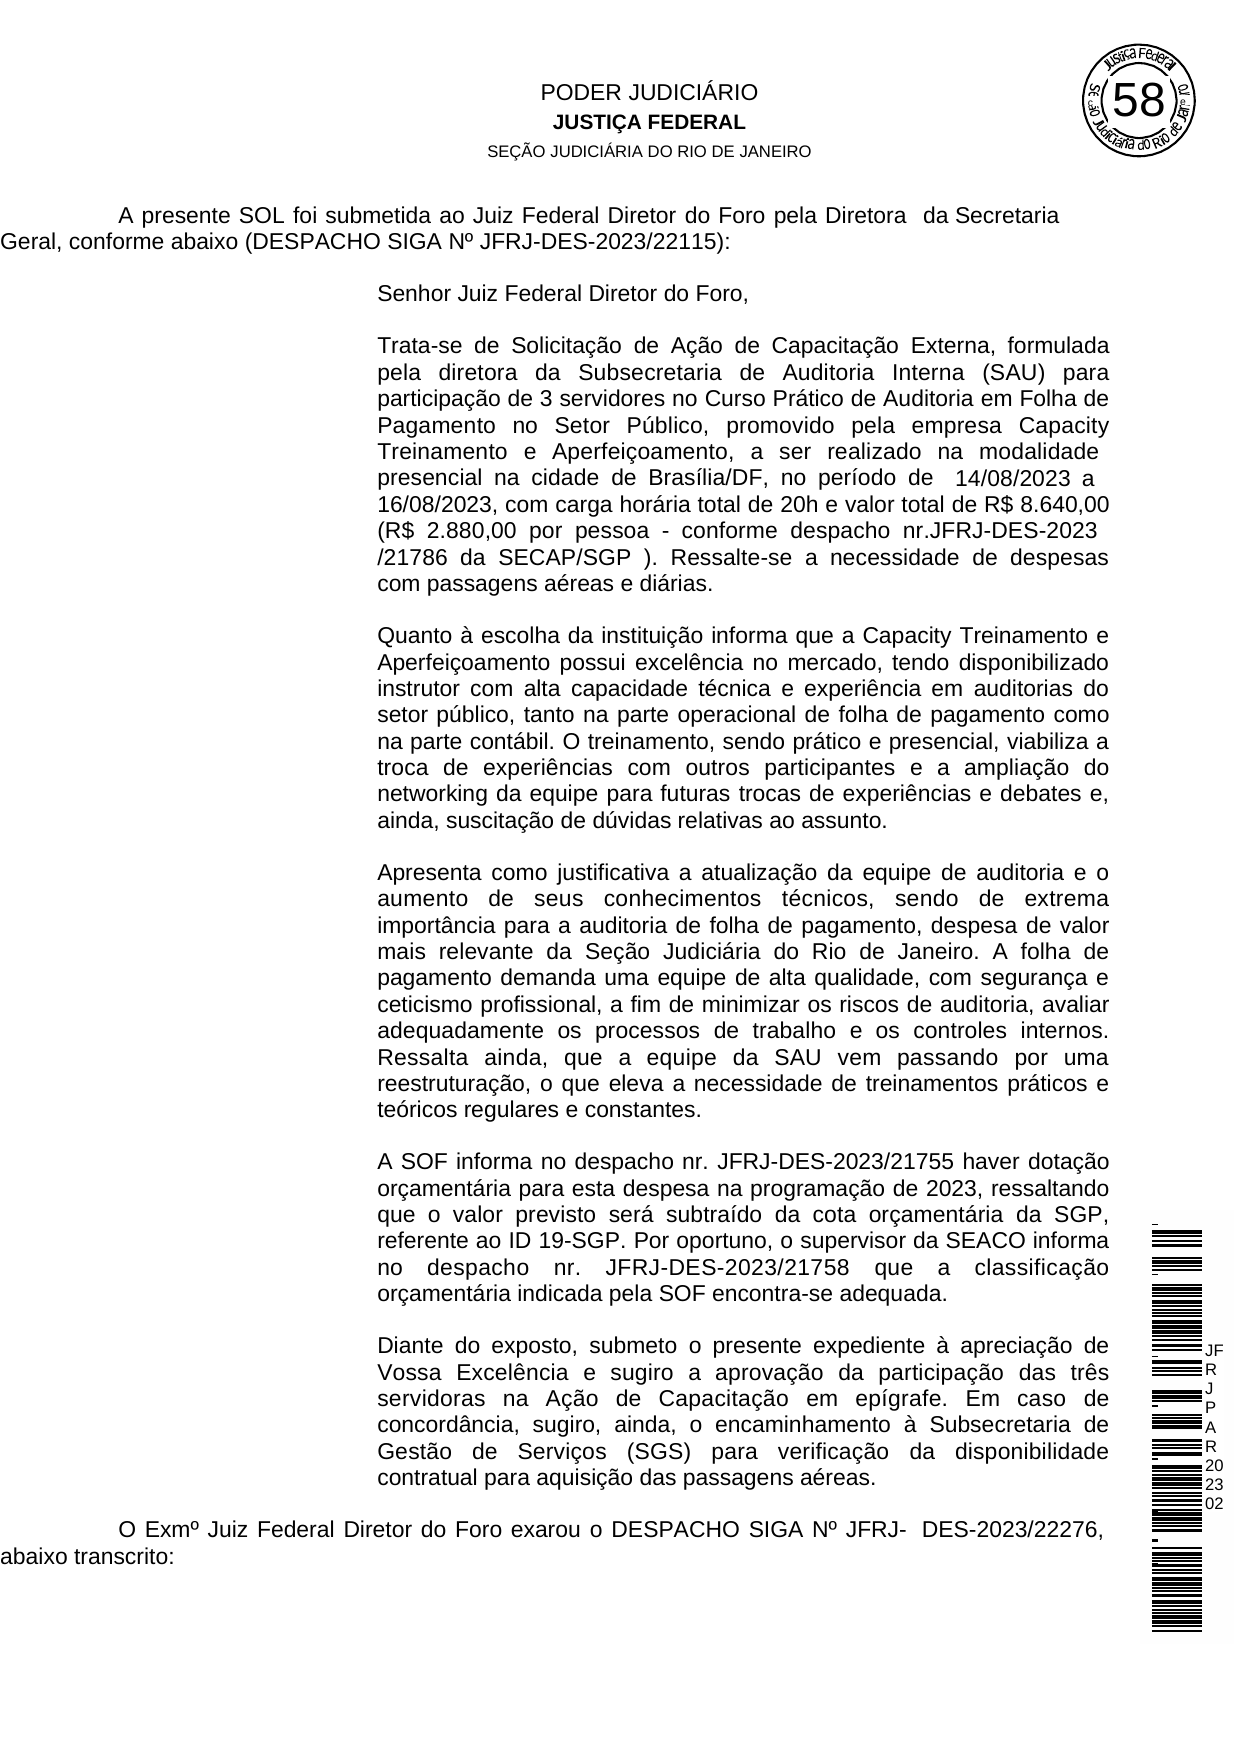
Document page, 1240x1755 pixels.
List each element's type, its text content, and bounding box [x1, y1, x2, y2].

text A presente SOL foi submetida ao Juiz Federal Diretor do Foro pela Diretora da Secretaria Geral, conforme abaixo (DESPACHO SIGA Nº JFRJ-DES-2023/22115): [0, 202, 1109, 254]
text O Exmº Juiz Federal Diretor do Foro exarou o DESPACHO SIGA Nº JFRJ- DES-2023/22276, abaixo transcrito: [0, 1516, 1109, 1569]
text Quanto à escolha da instituição informa que a Capacity Treinamento e Aperfeiçoamento possui excelência no mercado, tendo disponibilizado instrutor com alta capacidade técnica e experiência em auditorias do setor público, tanto na parte operacional de folha de pagamento como na parte contábil. O treinamento, sendo prático e presencial, viabiliza a troca de experiências com outros participantes e a ampliação do networking da equipe para futuras trocas de experiências e debates e, ainda, suscitação de dúvidas relativas ao assunto. [377, 622, 1109, 833]
text 16/08/2023, com carga horária total de 20h e valor total de R$ 8.640,00 (R$ 2.880,00 por pessoa - conforme despacho nr.JFRJ-DES-2023 [377, 491, 1109, 544]
text Diante do exposto, submeto o presente expediente à apreciação de Vossa Excelência e sugiro a aprovação da participação das três servidoras na Ação de Capacitação em epígrafe. Em caso de concordância, sugiro, ainda, o encaminhamento à Subsecretaria de Gestão de Serviços (SGS) para verificação da disponibilidade contratual para aquisição das passagens aéreas. [377, 1332, 1109, 1490]
text presencial na cidade de Brasília/DF, no período de [377, 464, 942, 491]
text Trata-se de Solicitação de Ação de Capacitação Externa, formulada pela diretora da Subsecretaria de Auditoria Interna (SAU) para participação de 3 servidores no Curso Prático de Auditoria em Folha de Pagamento no Setor Público, promovido pela empresa Capacity Treinamento e Aperfeiçoamento, a ser realizado na modalidade [377, 332, 1109, 464]
text ç [1088, 97, 1100, 106]
text e [1180, 96, 1192, 105]
text Senhor Juiz Federal Diretor do Foro, [377, 280, 1239, 307]
text /21786 da SECAP/SGP ). Ressalte-se a necessidade de despesas com passagens aéreas e diárias. [377, 544, 1109, 596]
text 14/08/2023 a [955, 464, 1239, 491]
text Apresenta como justificativa a atualização da equipe de auditoria e o aumento de seus conhecimentos técnicos, sendo de extrema importância para a auditoria de folha de pagamento, despesa de valor mais relevante da Seção Judiciária do Rio de Janeiro. A folha de pagamento demanda uma equipe de alta qualidade, com segurança e ceticismo profissional, a fim de minimizar os riscos de auditoria, avaliar adequadamente os processos de trabalho e os controles internos. Ressalta ainda, que a equipe da SAU vem passando por uma reestruturação, o que eleva a necessidade de treinamentos práticos e teóricos regulares e constantes. [377, 859, 1109, 1122]
text A SOF informa no despacho nr. JFRJ-DES-2023/21755 haver dotação orçamentária para esta despesa na programação de 2023, ressaltando que o valor previsto será subtraído da cota orçamentária da SGP, referente ao ID 19-SGP. Por oportuno, o supervisor da SEACO informa no despacho nr. JFRJ-DES-2023/21758 que a classificação orçamentária indicada pela SOF encontra-se adequada. [377, 1148, 1109, 1306]
text JFRJPAR202302326A [1205, 1341, 1224, 1512]
